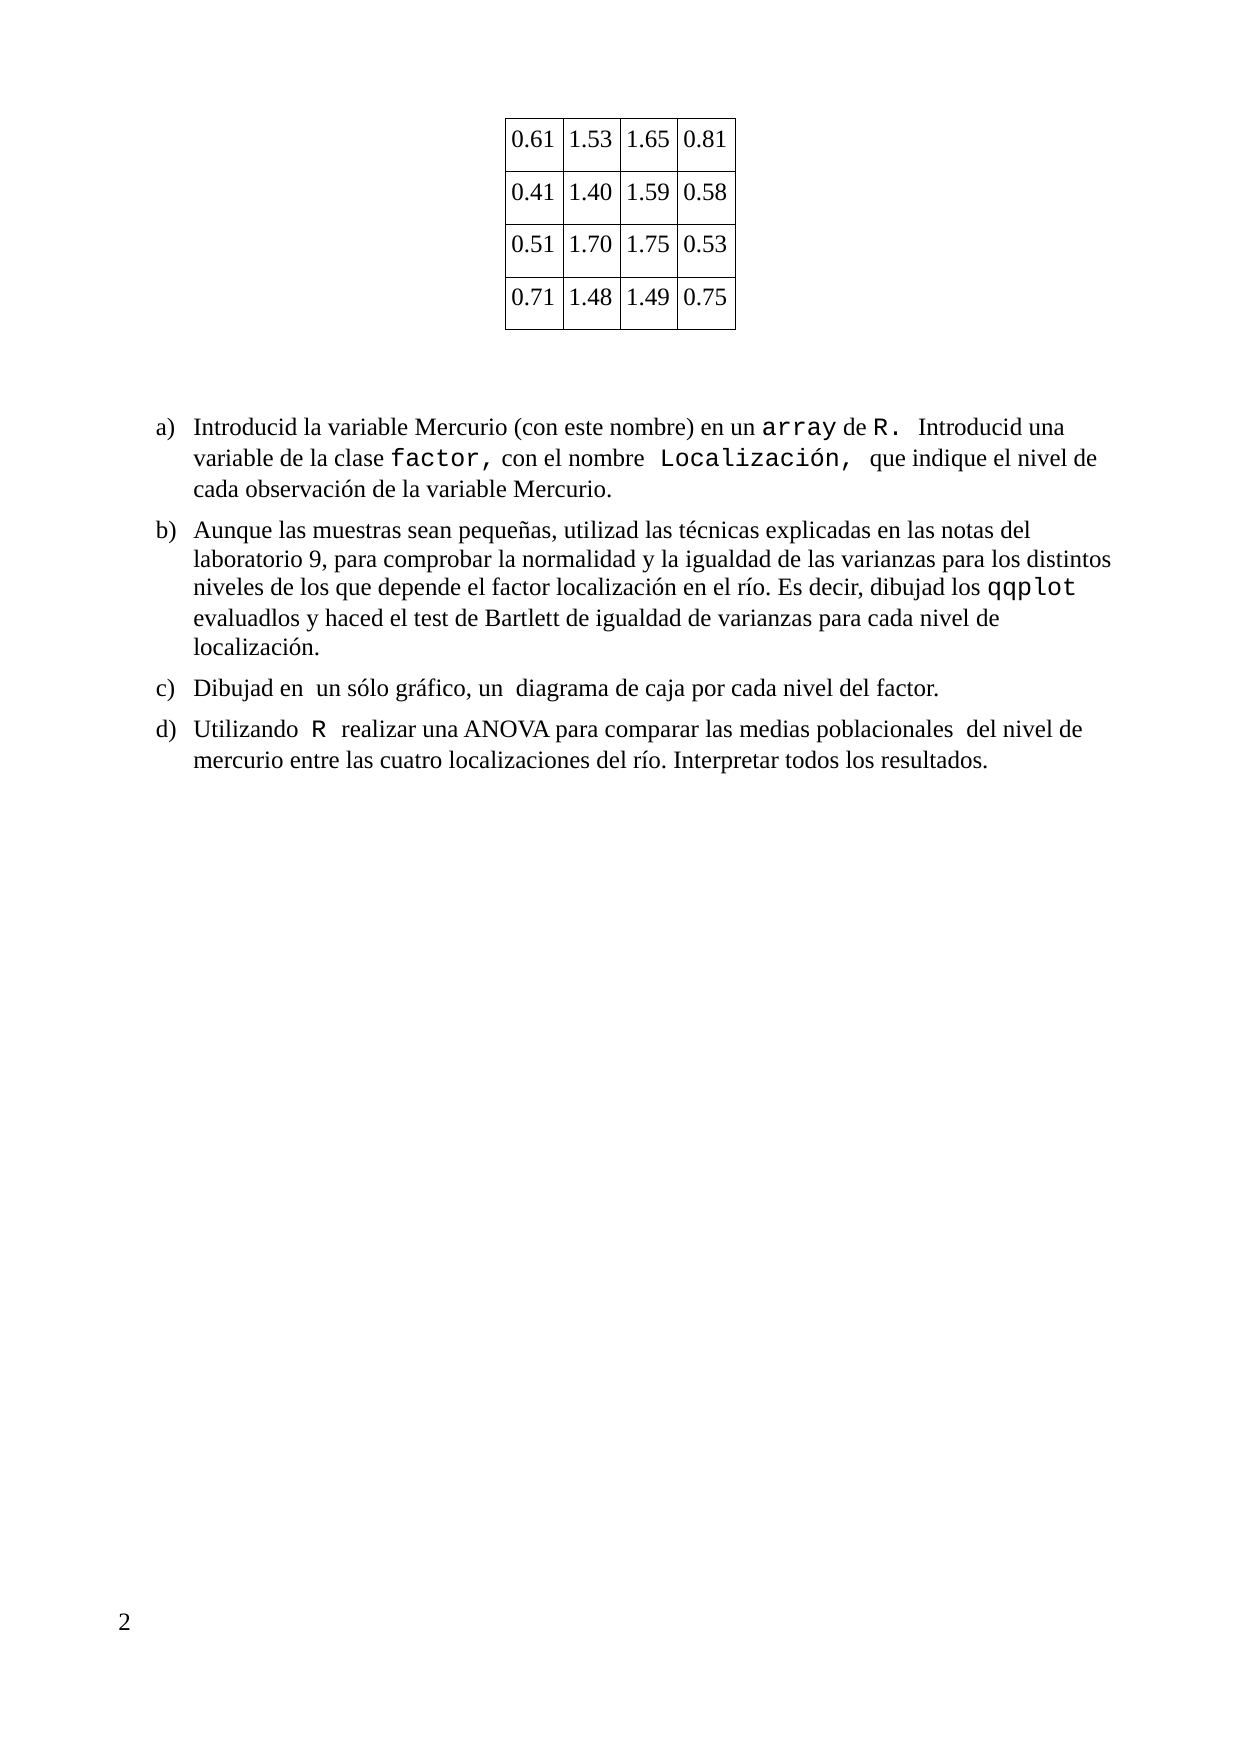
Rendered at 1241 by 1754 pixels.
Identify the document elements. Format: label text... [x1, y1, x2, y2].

list Introducid la variable Mercurio (con este nombre) en un array de R. Introducid una variable de la clase factor, con el nombre Localización, que indique el nivel de cada observación de la variable Mercurio. [156, 412, 1122, 502]
table_cell 1.48 [564, 278, 620, 329]
table_cell 0.51 [506, 225, 563, 277]
list Utilizando R realizar una ANOVA para comparar las medias poblacionales del nivel de mercurio entre las cuatro localizaciones del río. Interpretar todos los resultados. [156, 714, 1122, 774]
table_cell 1.75 [621, 225, 677, 277]
table_cell 1.40 [564, 172, 620, 224]
table_cell 0.81 [678, 119, 735, 171]
list Aunque las muestras sean pequeñas, utilizad las técnicas explicadas en las notas del laboratorio 9, para comprobar la normalidad y la igualdad de las varianzas para los distintos niveles de los que depende el factor localización en el río. Es decir, dibujad los qqplot evaluadlos y haced el test de Bartlett de igualdad de varianzas para cada nivel de localización. [156, 515, 1122, 661]
table_cell 0.53 [678, 225, 735, 277]
table_cell 0.75 [678, 278, 735, 329]
table_cell 0.58 [678, 172, 735, 224]
table_cell 0.61 [506, 119, 563, 171]
table_cell 1.49 [621, 278, 677, 329]
table_cell 1.70 [564, 225, 620, 277]
table_cell 1.65 [621, 119, 677, 171]
table_cell 0.41 [506, 172, 563, 224]
table_cell 0.71 [506, 278, 563, 329]
list Dibujad en un sólo gráfico, un diagrama de caja por cada nivel del factor. [156, 673, 1122, 702]
table_cell 1.53 [564, 119, 620, 171]
table_cell 1.59 [621, 172, 677, 224]
